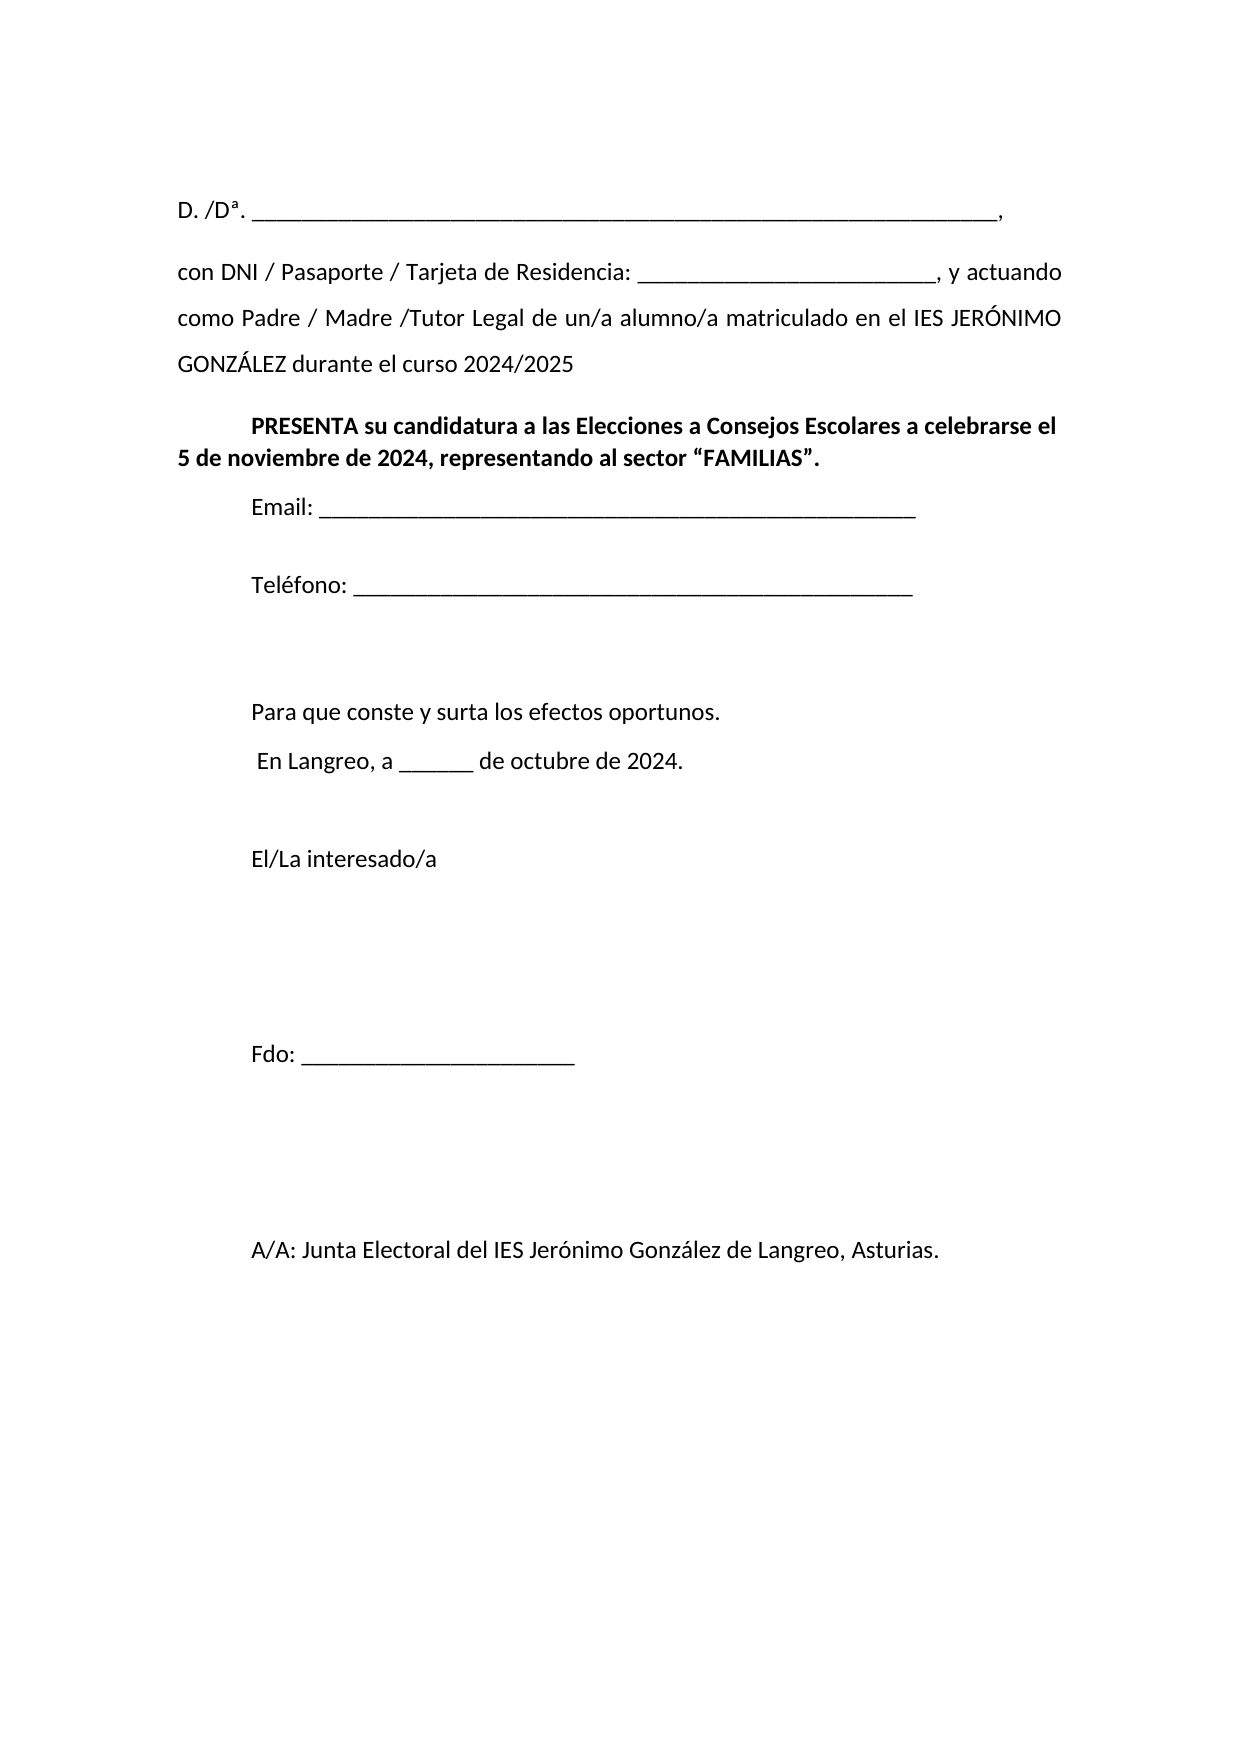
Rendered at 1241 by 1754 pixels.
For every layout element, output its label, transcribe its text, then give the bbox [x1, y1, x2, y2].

text D. /Dª. ____________________________________________________________, [177, 194, 1063, 224]
text En Langreo, a ______ de octubre de 2024. [177, 745, 1063, 775]
text Fdo: ______________________ [177, 1038, 1063, 1069]
text con DNI / Pasaporte / Tarjeta de Residencia: ________________________, y actuando como Padre / Madre /Tutor Legal de un/a alumno/a matriculado en el IES JERÓNIMO GONZÁLEZ durante el curso 2024/2025 [177, 256, 1063, 378]
text El/La interesado/a [177, 843, 1063, 873]
text PRESENTA su candidatura a las Elecciones a Consejos Escolares a celebrarse el 5 de noviembre de 2024, representando al sector “FAMILIAS”. [177, 410, 1063, 473]
text Email: ________________________________________________ [177, 491, 1063, 522]
text Teléfono: _____________________________________________ [177, 569, 1063, 600]
text A/A: Junta Electoral del IES Jerónimo González de Langreo, Asturias. [177, 1234, 1063, 1265]
text Para que conste y surta los efectos oportunos. [177, 696, 1063, 726]
